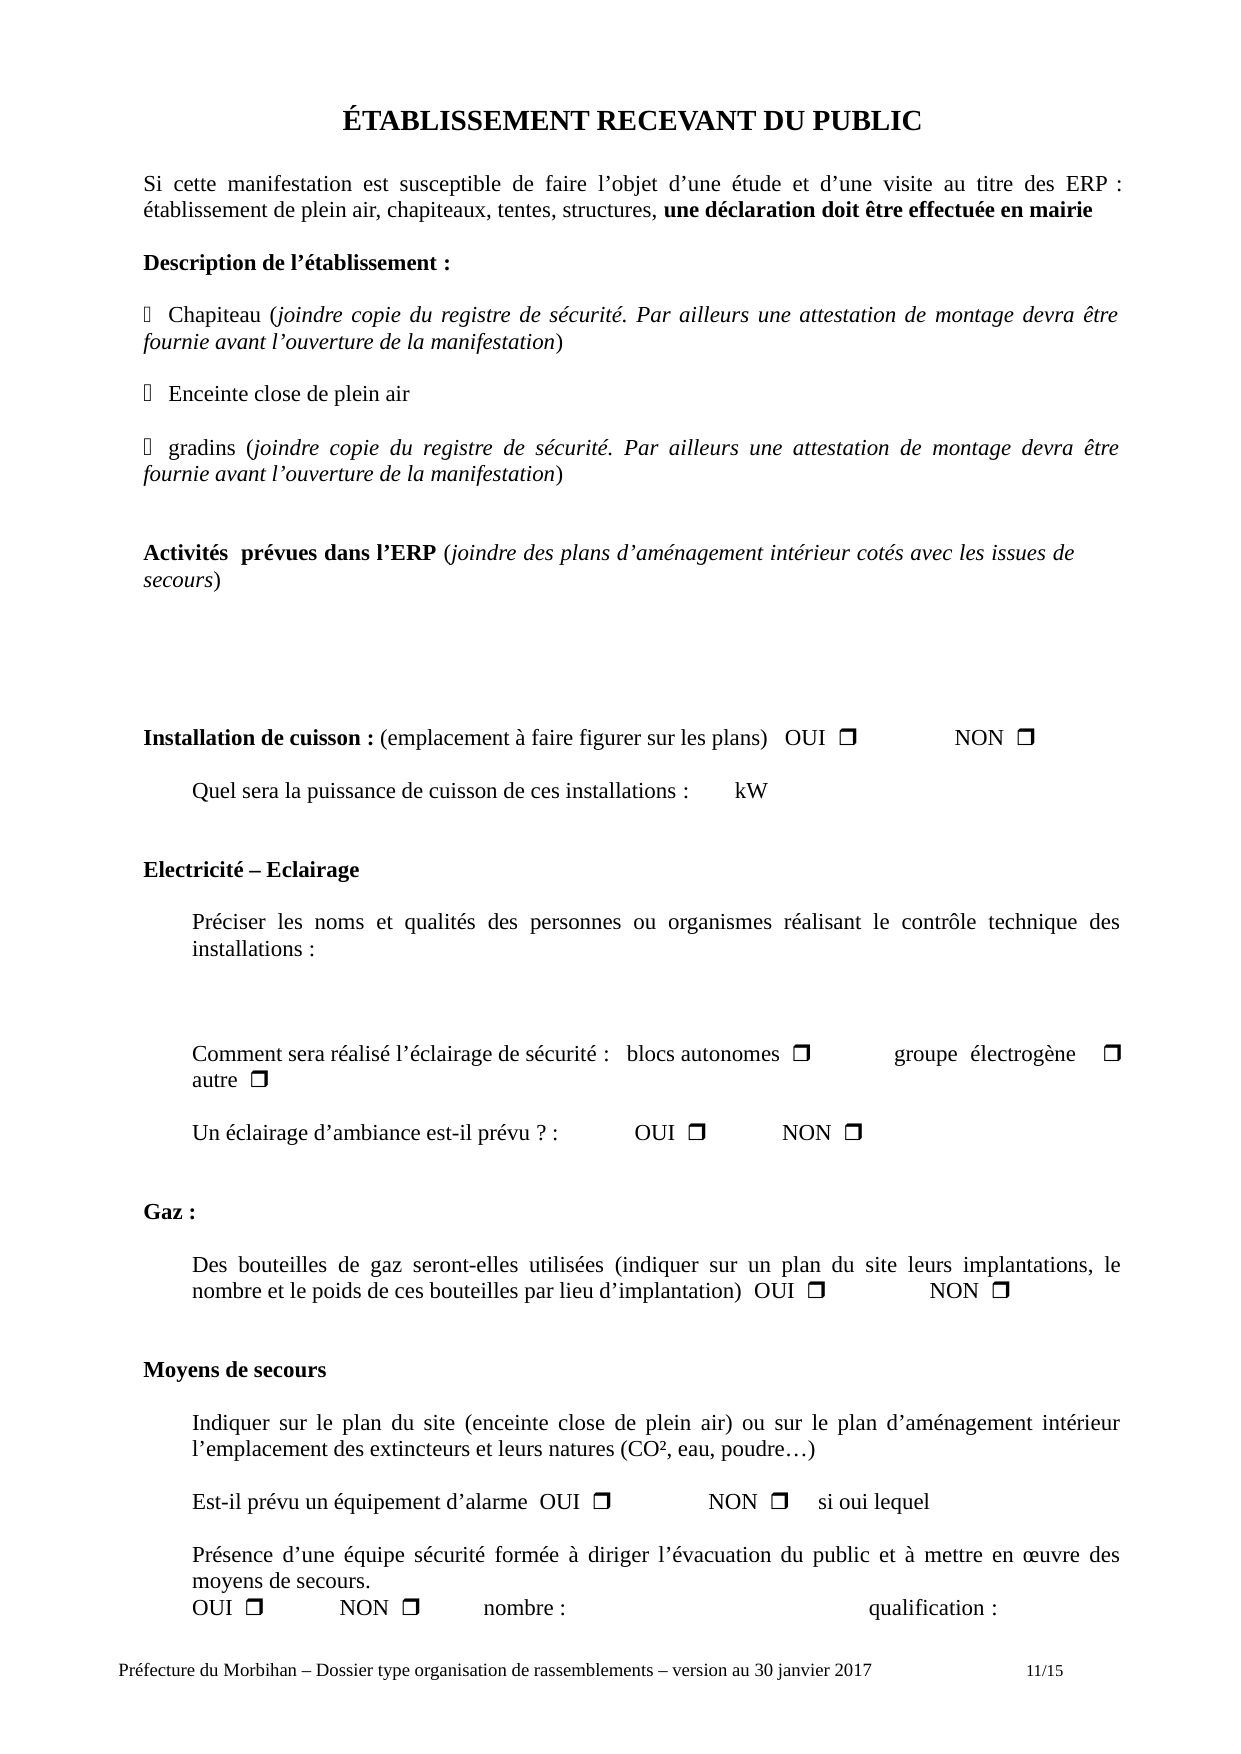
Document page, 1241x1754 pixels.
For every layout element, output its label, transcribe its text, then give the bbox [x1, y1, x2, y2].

list gradins (joindre copie du registre de sécurité. Par ailleurs une attestation de montage devra être fournie avant l’ouverture de la manifestation) [143, 434, 1122, 487]
text Moyens de secours [143, 1356, 1122, 1383]
text Des bouteilles de gaz seront-elles utilisées (indiquer sur un plan du site leurs implantations, le nombre et le poids de ces bouteilles par lieu d’implantation) OUI  NON  [192, 1251, 1122, 1304]
text ÉTABLISSEMENT RECEVANT DU PUBLIC [143, 103, 1122, 136]
text Est-il prévu un équipement d’alarme OUI  NON  si oui lequel [192, 1488, 1122, 1514]
list Enceinte close de plein air [143, 381, 1122, 407]
list Chapiteau (joindre copie du registre de sécurité. Par ailleurs une attestation de montage devra être fournie avant l’ouverture de la manifestation) [143, 301, 1122, 354]
text Si cette manifestation est susceptible de faire l’objet d’une étude et d’une visite au titre des ERP : établissement de plein air, chapiteaux, tentes, structures, une déclaration doit être effectuée en mairie [143, 170, 1122, 222]
text Electricité – Eclairage [143, 856, 1122, 882]
text Indiquer sur le plan du site (enceinte close de plein air) ou sur le plan d’aménagement intérieur l’emplacement des extincteurs et leurs natures (CO², eau, poudre…) [192, 1409, 1122, 1462]
text Description de l’établissement : [143, 249, 1122, 275]
text Gaz : [143, 1198, 1122, 1225]
text Présence d’une équipe sécurité formée à diriger l’évacuation du public et à mettre en œuvre des moyens de secours. [192, 1541, 1122, 1594]
text Quel sera la puissance de cuisson de ces installations : kW [192, 777, 1122, 803]
text Préciser les noms et qualités des personnes ou organismes réalisant le contrôle technique des installations : [192, 908, 1122, 961]
text Activités prévues dans l’ERP (joindre des plans d’aménagement intérieur cotés avec les issues de secours) [143, 539, 1077, 592]
text OUI  NON  nombre : qualification : [192, 1594, 1122, 1620]
text Comment sera réalisé l’éclairage de sécurité : blocs autonomes  groupe électrogène  autre  [192, 1040, 1122, 1093]
text Un éclairage d’ambiance est-il prévu ? : OUI  NON  [192, 1119, 1122, 1146]
text Installation de cuisson : (emplacement à faire figurer sur les plans) OUI  NON  [143, 724, 1122, 750]
